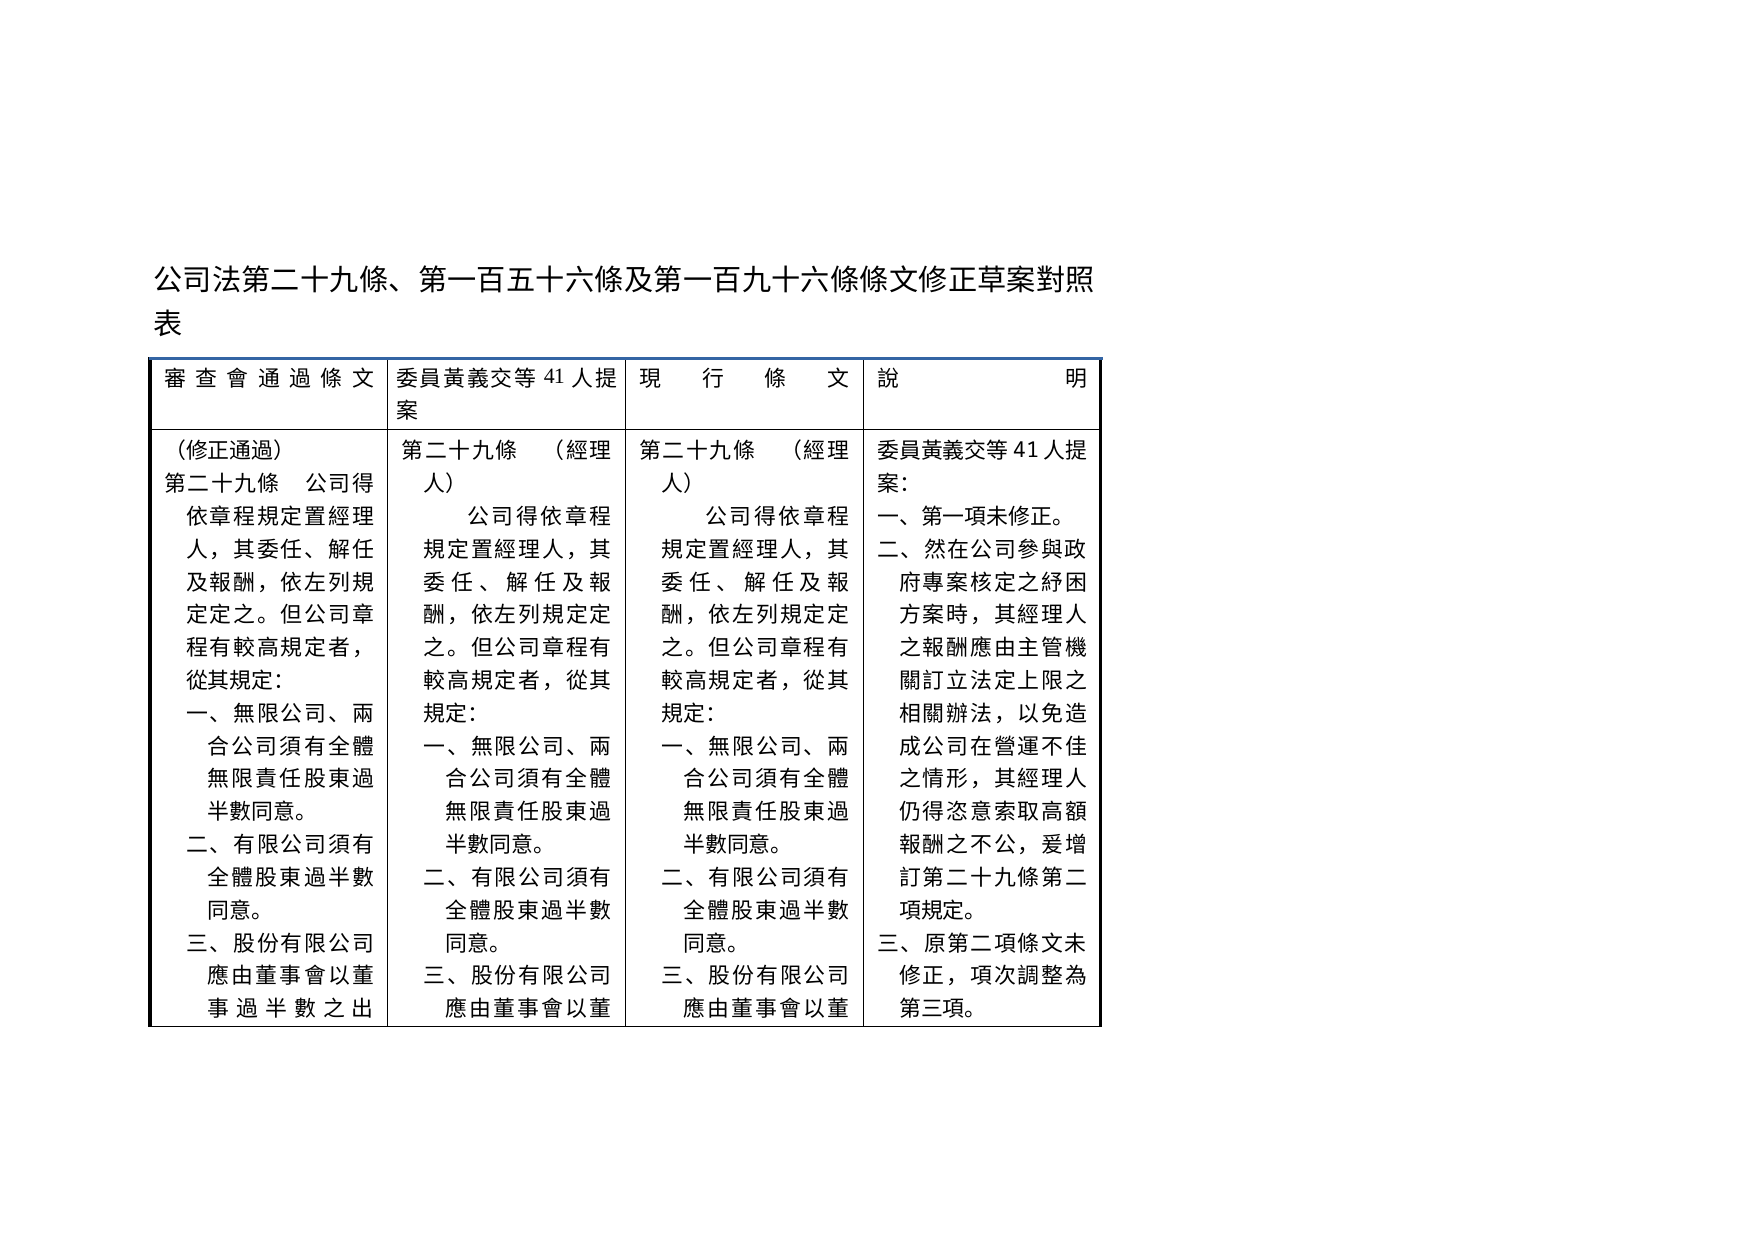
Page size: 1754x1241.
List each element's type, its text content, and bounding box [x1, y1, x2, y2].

table_cell 審查會通過條文 [152, 360, 387, 428]
table_cell 現行條文 [626, 360, 863, 428]
table_header 公司法第二十九條、第一百五十六條及第一百九十六條條文修正草案對照表 [150, 187, 1101, 357]
table_cell 委員黃義交等41人提案： 一、第一項未修正。 二、然在公司參與政府專案核定之紓困方案時，其經理人之報酬應由主管機關訂立法定上限之相關辦法，以免造成公司在營運不佳之情形，其經理人仍得恣意索取高額報酬之不公，爰增訂第二十九條第二項規定。 三、原第二項條文未修正，項次調整為第三項。 [864, 430, 1099, 1026]
table_cell 第二十九條 （經理人） 公司得依章程規定置經理人，其委任、解任及報酬，依左列規定定之。但公司章程有較高規定者，從其規定： 一、無限公司、兩合公司須有全體無限責任股東過半數同意。 二、有限公司須有全體股東過半數同意。 三、股份有限公司應由董事會以董 [388, 430, 625, 1026]
table_cell 第二十九條 （經理人） 公司得依章程規定置經理人，其委任、解任及報酬，依左列規定定之。但公司章程有較高規定者，從其規定： 一、無限公司、兩合公司須有全體無限責任股東過半數同意。 二、有限公司須有全體股東過半數同意。 三、股份有限公司應由董事會以董 [626, 430, 863, 1026]
table_cell 委員黃義交等41人提案 [388, 360, 625, 428]
table_cell 說明 [864, 360, 1099, 428]
table_cell （修正通過） 第二十九條 公司得依章程規定置經理人，其委任、解任及報酬，依左列規定定之。但公司章程有較高規定者，從其規定： 一、無限公司、兩合公司須有全體無限責任股東過半數同意。 二、有限公司須有全體股東過半數同意。 三、股份有限公司應由董事會以董事過半數之出 [152, 430, 387, 1026]
